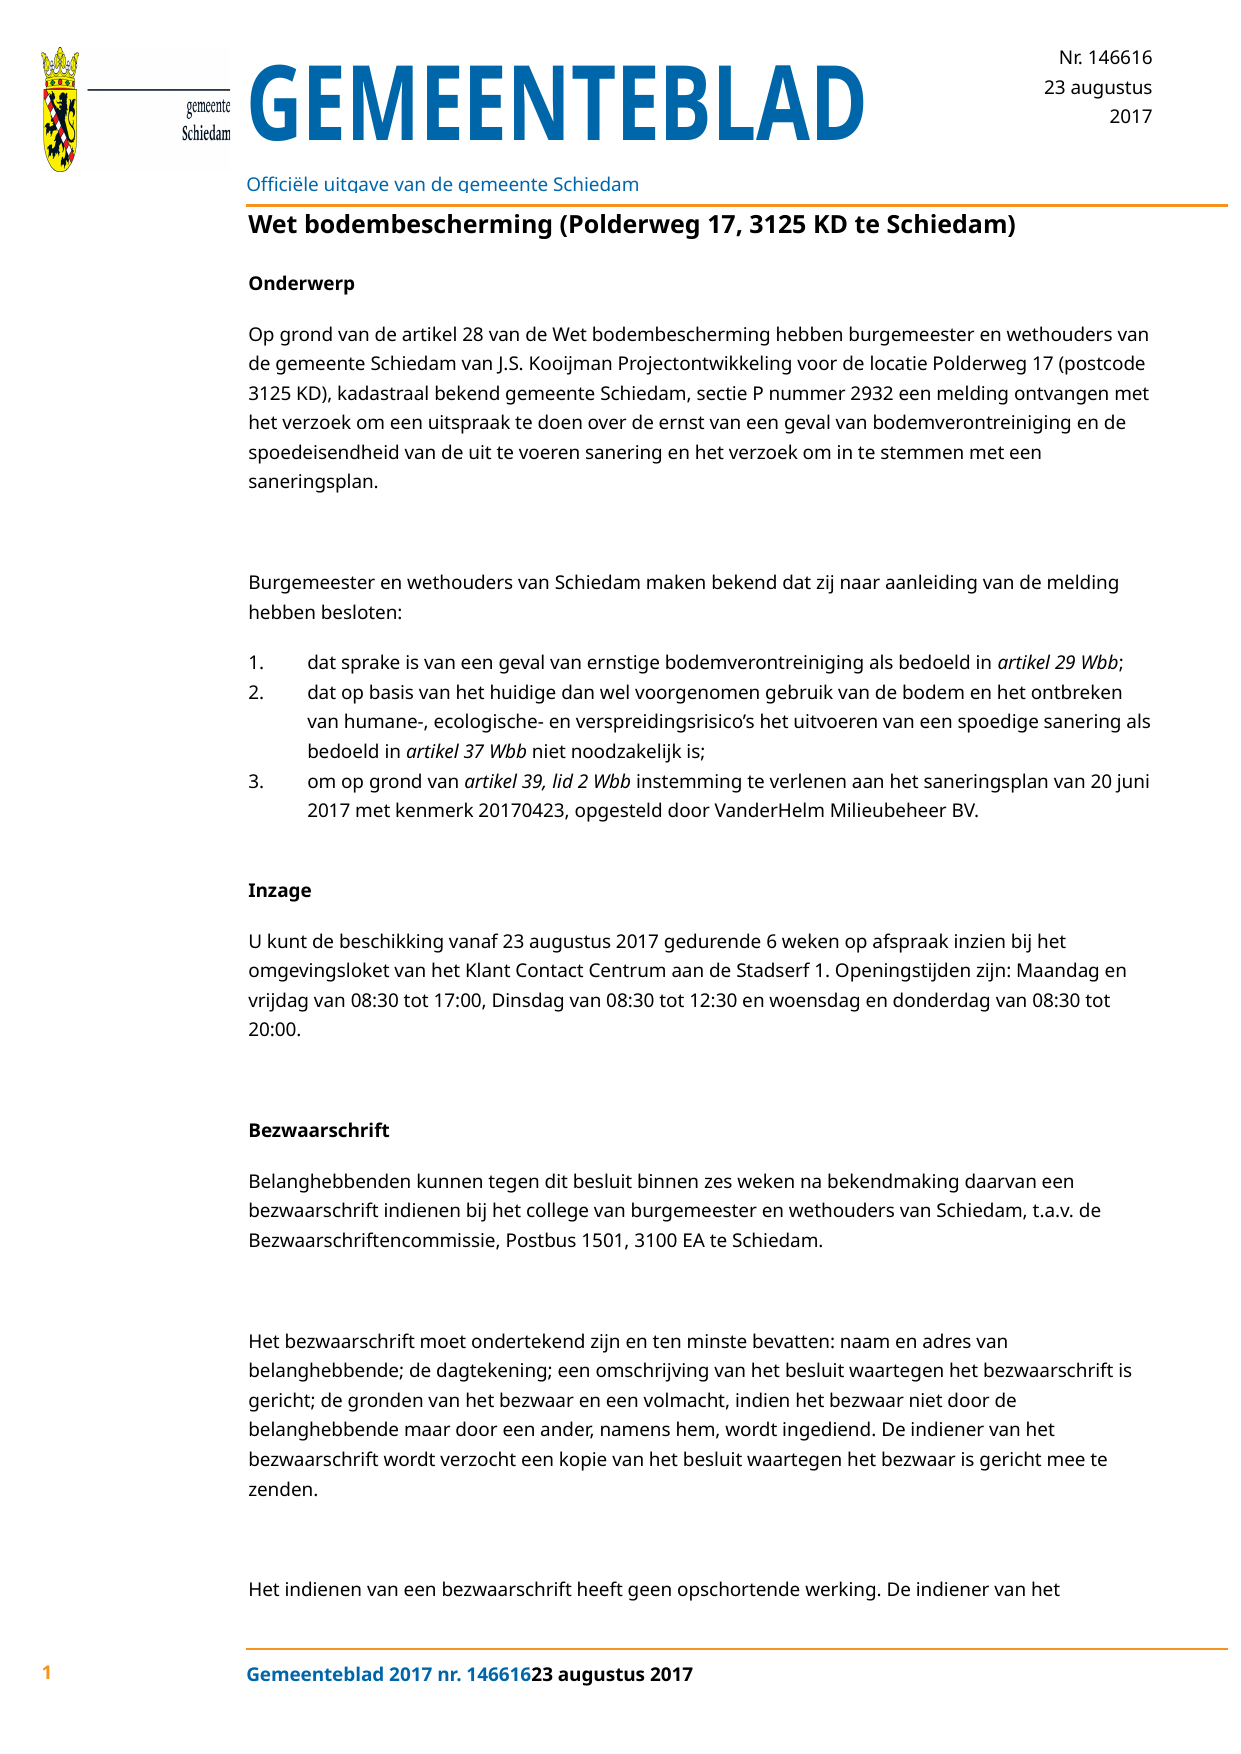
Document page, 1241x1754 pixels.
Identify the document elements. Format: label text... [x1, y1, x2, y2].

text Op grond van de artikel 28 van de Wet bodembescherming hebben burgemeester en wethouders van de gemeente Schiedam van J.S. Kooijman Projectontwikkeling voor de locatie Polderweg 17 (postcode 3125 KD), kadastraal bekend gemeente Schiedam, sectie P nummer 2932 een melding ontvangen met het verzoek om een uitspraak te doen over de ernst van een geval van bodemverontreiniging en de spoedeisendheid van de uit te voeren sanering en het verzoek om in te stemmen met een saneringsplan. [248, 321, 1152, 494]
text Het indienen van een bezwaarschrift heeft geen opschortende werking. De indiener van het [248, 1577, 1152, 1602]
text Bezwaarschrift [248, 1117, 1152, 1143]
list dat op basis van het huidige dan wel voorgenomen gebruik van de bodem en het ontbreken van humane-, ecologische- en verspreidingsrisico’s het uitvoeren van een spoedige sanering als bedoeld in artikel 37 Wbb niet noodzakelijk is; [248, 679, 1152, 764]
text Belanghebbenden kunnen tegen dit besluit binnen zes weken na bekendmaking daarvan een bezwaarschrift indienen bij het college van burgemeester en wethouders van Schiedam, t.a.v. de Bezwaarschriftencommissie, Postbus 1501, 3100 EA te Schiedam. [248, 1168, 1152, 1253]
text Onderwerp [248, 270, 1152, 296]
list dat sprake is van een geval van ernstige bodemverontreiniging als bedoeld in artikel 29 Wbb; [248, 649, 1152, 675]
text Burgemeester en wethouders van Schiedam maken bekend dat zij naar aanleiding van de melding hebben besloten: [248, 569, 1152, 625]
text Het bezwaarschrift moet ondertekend zijn en ten minste bevatten: naam en adres van belanghebbende; de dagtekening; een omschrijving van het besluit waartegen het bezwaarschrift is gericht; de gronden van het bezwaar en een volmacht, indien het bezwaar niet door de belanghebbende maar door een ander, namens hem, wordt ingediend. De indiener van het bezwaarschrift wordt verzocht een kopie van het besluit waartegen het bezwaar is gericht mee te zenden. [248, 1328, 1152, 1501]
list om op grond van artikel 39, lid 2 Wbb instemming te verlenen aan het saneringsplan van 20 juni 2017 met kenmerk 20170423, opgesteld door VanderHelm Milieubeheer BV. [248, 768, 1152, 823]
text Wet bodembescherming (Polderweg 17, 3125 KD te Schiedam) [248, 207, 1152, 241]
text U kunt de beschikking vanaf 23 augustus 2017 gedurende 6 weken op afspraak inzien bij het omgevingsloket van het Klant Contact Centrum aan de Stadserf 1. Openingstijden zijn: Maandag en vrijdag van 08:30 tot 17:00, Dinsdag van 08:30 tot 12:30 en woensdag en donderdag van 08:30 tot 20:00. [248, 928, 1152, 1042]
picture [41, 47, 231, 172]
text Inzage [248, 877, 1152, 903]
